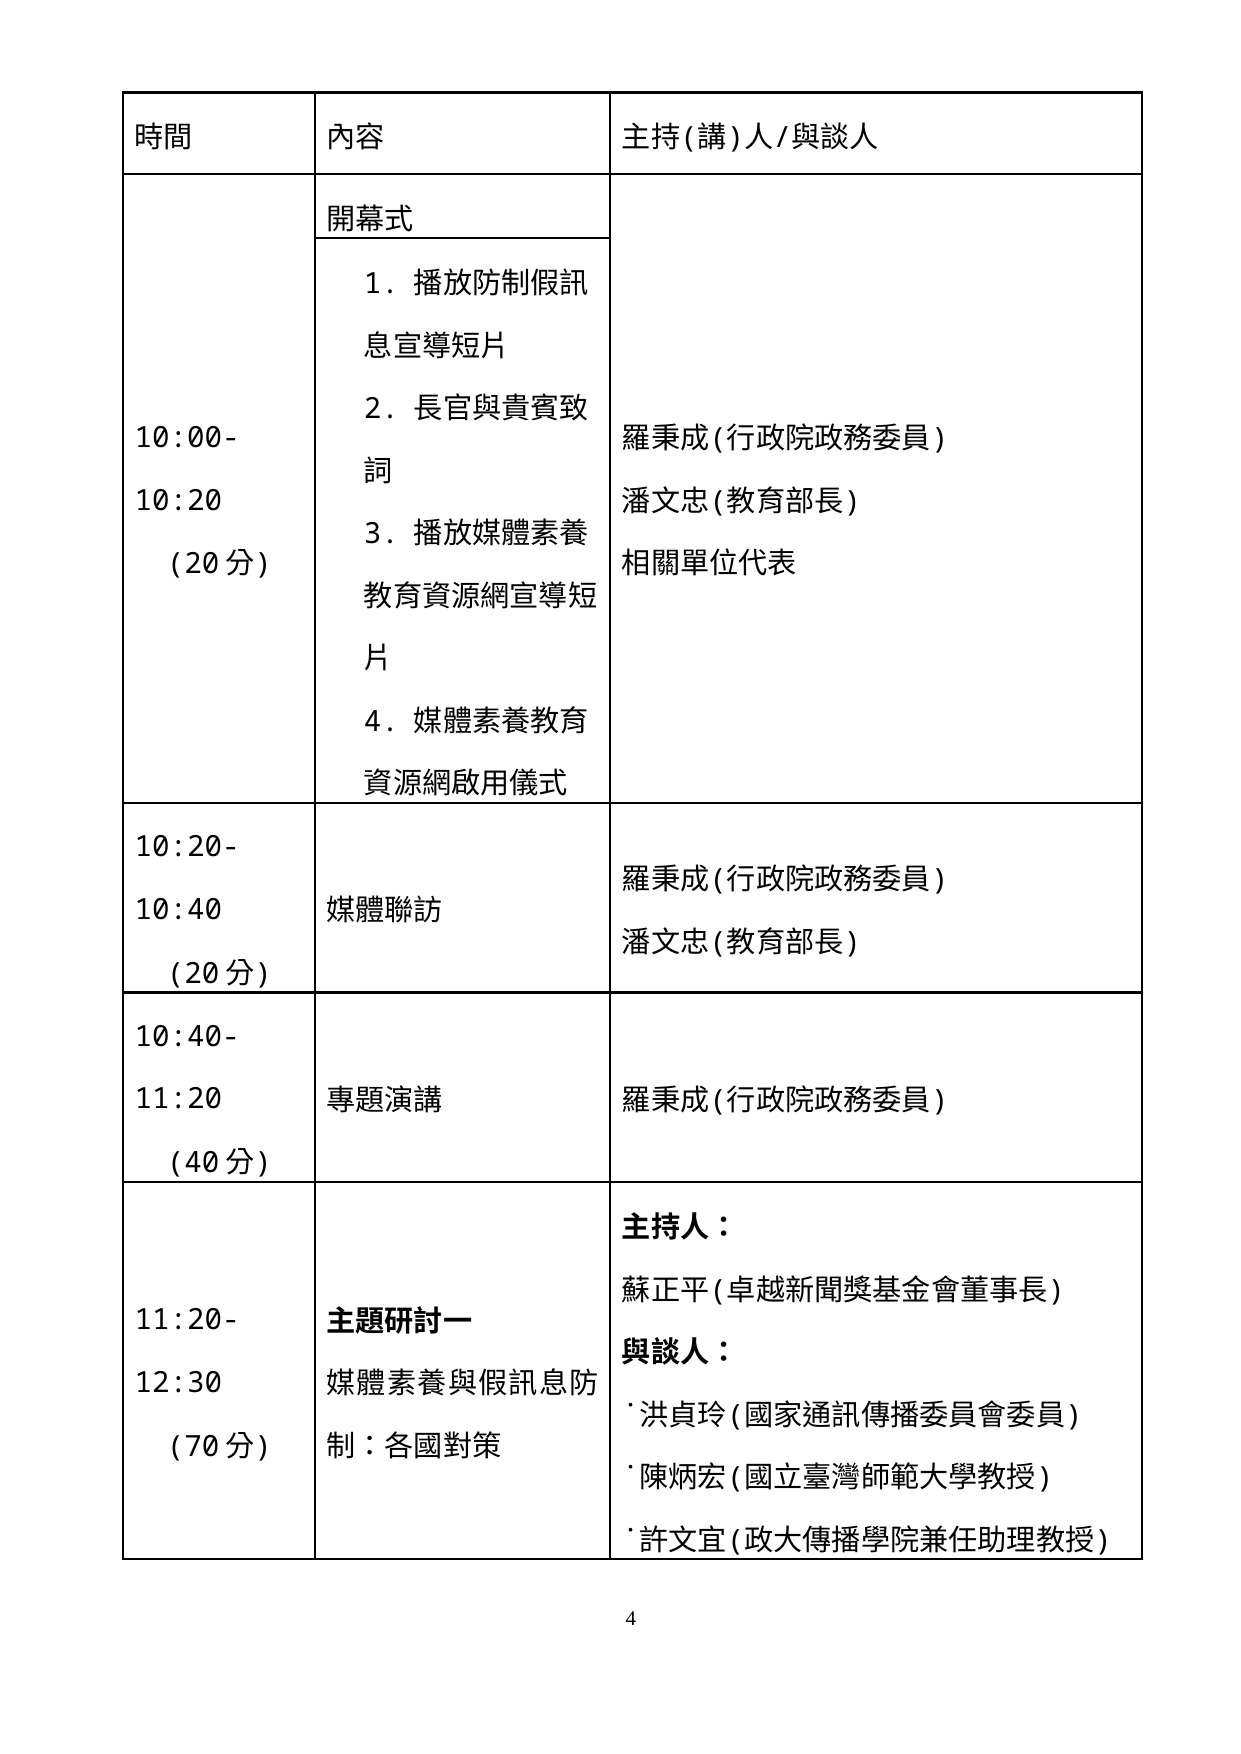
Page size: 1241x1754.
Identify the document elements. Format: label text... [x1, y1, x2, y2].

table_header 時間 [124, 94, 314, 173]
table_cell 主題研討一 媒體素養與假訊息防制：各國對策 [316, 1183, 609, 1558]
table_cell 10:20-10:40 (20分) [124, 804, 314, 991]
table_cell 專題演講 [316, 994, 609, 1181]
table_cell 11:20-12:30 (70分) [124, 1183, 314, 1558]
table_cell 主持人： 蘇正平(卓越新聞獎基金會董事長) 與談人： ˙洪貞玲(國家通訊傳播委員會委員) ˙陳炳宏(國立臺灣師範大學教授) ˙許文宜(政大傳播學院兼任助理教授) [611, 1183, 1141, 1558]
table_cell 10:00-10:20 (20分) [124, 175, 314, 802]
table_cell 播放防制假訊息宣導短片 長官與貴賓致詞 播放媒體素養教育資源網宣導短片 媒體素養教育資源網啟用儀式 [316, 239, 609, 802]
table_cell 媒體聯訪 [316, 804, 609, 991]
table_cell 10:40-11:20 (40分) [124, 994, 314, 1181]
table_header 內容 [316, 94, 609, 173]
table_header 主持(講)人/與談人 [611, 94, 1141, 173]
table_cell 羅秉成(行政院政務委員) 潘文忠(教育部長) 相關單位代表 [611, 175, 1141, 802]
table_cell 羅秉成(行政院政務委員) 潘文忠(教育部長) [611, 804, 1141, 991]
table_cell 開幕式 [316, 175, 609, 237]
table_cell 羅秉成(行政院政務委員) [611, 994, 1141, 1181]
